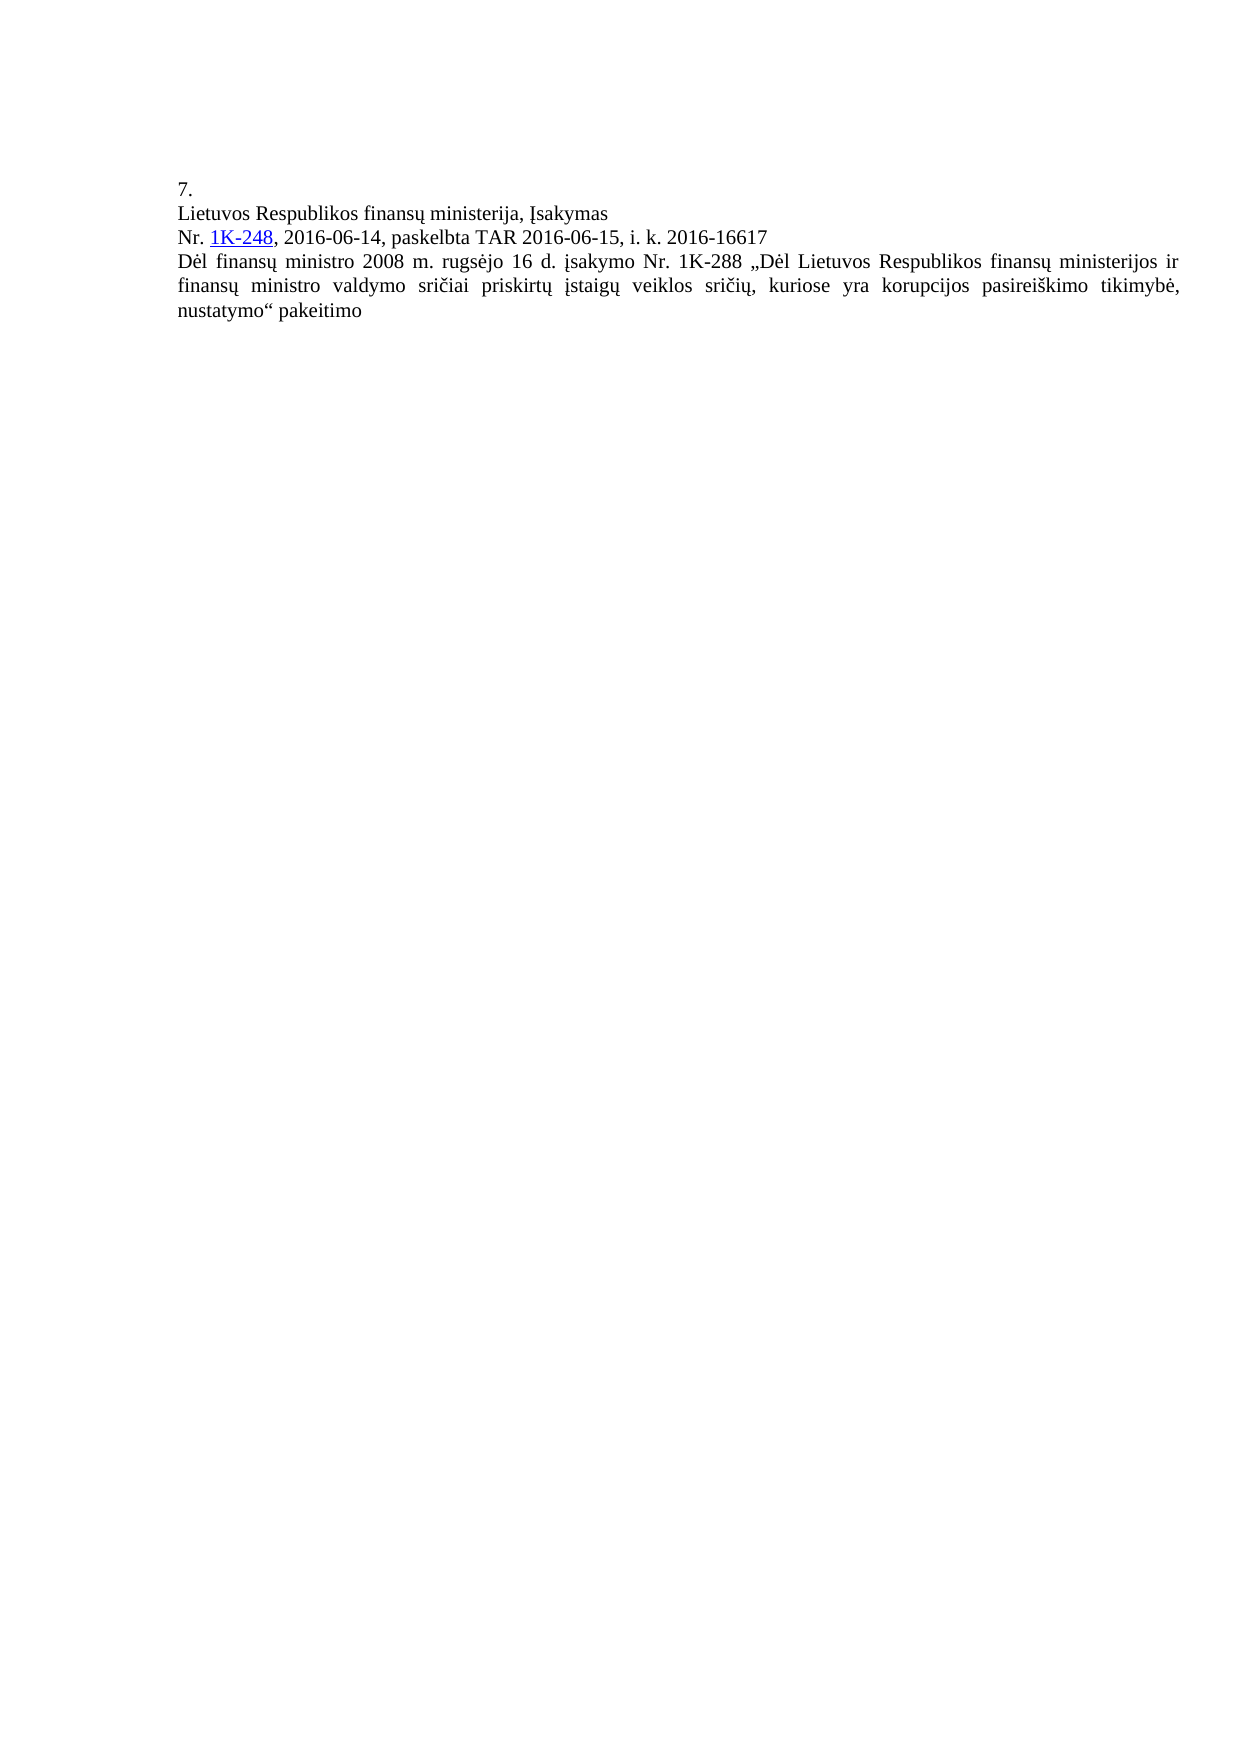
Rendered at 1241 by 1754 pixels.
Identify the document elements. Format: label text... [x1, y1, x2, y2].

text Lietuvos Respublikos finansų ministerija, Įsakymas [177, 201, 1181, 225]
text Dėl finansų ministro 2008 m. rugsėjo 16 d. įsakymo Nr. 1K-288 „Dėl Lietuvos Respublikos finansų ministerijos ir finansų ministro valdymo sričiai priskirtų įstaigų veiklos sričių, kuriose yra korupcijos pasireiškimo tikimybė, nustatymo“ pakeitimo [177, 249, 1181, 322]
text 7. [177, 177, 1181, 201]
text Nr. 1K-248, 2016-06-14, paskelbta TAR 2016-06-15, i. k. 2016-16617 [177, 225, 1181, 249]
